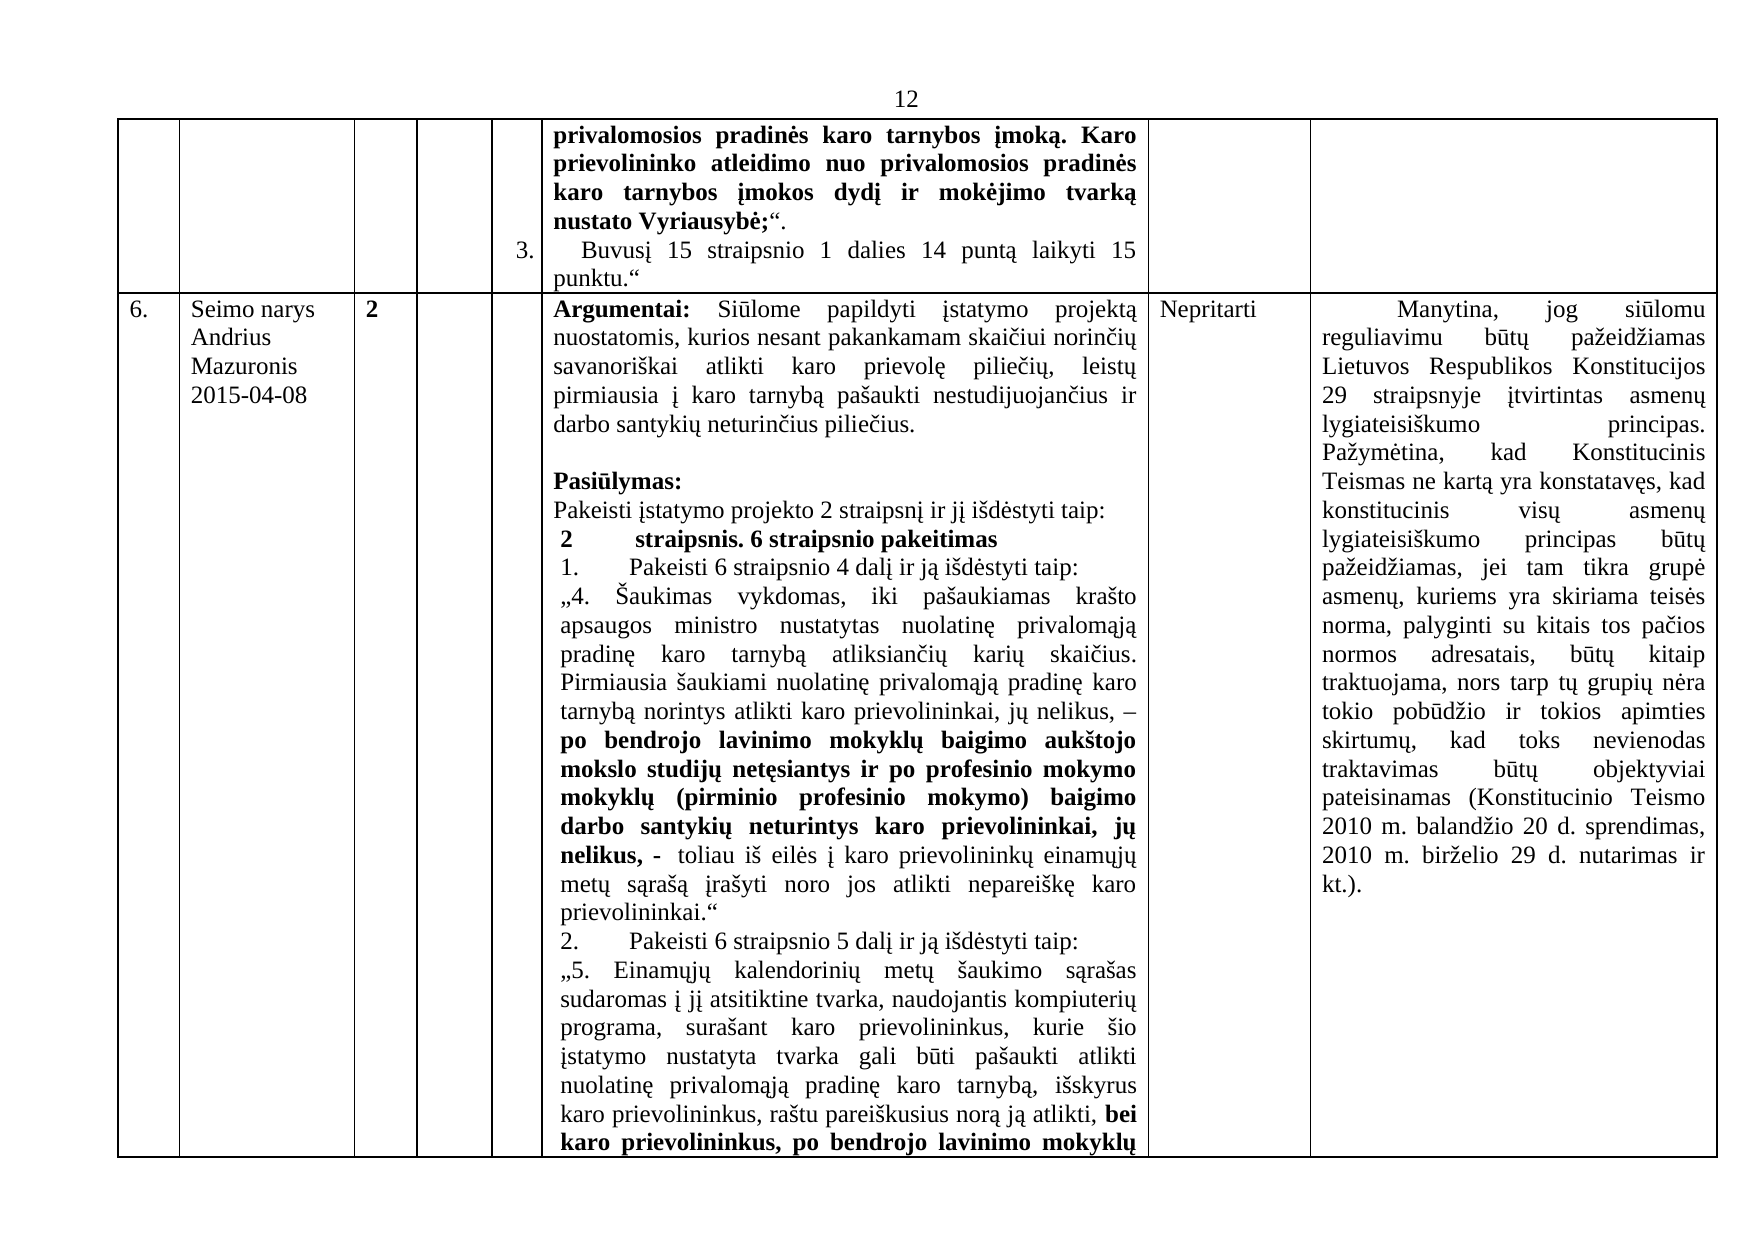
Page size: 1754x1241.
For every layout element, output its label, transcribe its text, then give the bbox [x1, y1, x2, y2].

table_cell [1149, 120, 1310, 292]
table_cell Argumentai: Šiuo metu galiojantis Lietuvos Respublikos karo prievolės įstatymo (toliau – Įstatymas) 15 straipsnio 1 dalies teisinis reguliavimas, numatantis atvejus, kada asmeniui gali būti atidėta karo prievolė individualia tvarka, pateikia baigtinį privalomosios pradinės karo tarnybos atidėjimo pagrindų sąrašą. Atkreiptinas dėmesys, jog vis jaunesni asmenys kuria verslą, užsiima moksline veikla, siekia karjeros ir pan. bei tokiu būdu taip pat prisideda prie valstybės stiprinimo, o privalomosios pradinės karo tarnybos atlikimas devynis mėnesius gali sukelti asmeniui, jo (darbo, verslo, karjeros, šeimos gyvenimo ir t.t.) interesams neigiamų padalinių. Atsižvelgiant į tai, kad įstatymų leidėjas iš anksto negali numatyti visų atvejų privalomajai pradinei karo tarnybai atidėti, manytina, tikslinga Įstatyme įtvirtinti dar vieną privalomosios pradinės karo tarnybos atidėjimo pagrindą, kuris būtų susijęs su karo prievolininko valia ir galimybe jam pačiam įvertinti savo asmeninius interesus bei galimybę atlikti privalomąją pradinę karo tarnybą. Papildomai pažymėtina, kad pagal siūlomą reguliavimą, karo prievolininkui individualia tvarka galėtų būti atidėta privalomoji pradinė karo tarnyba tik jam sumokėjus į valstybės biudžetą Vyriausybės nustatyto dydžio sumą. Pasiūlymas: Papildyti Įstatymo projekto 5 straipsnį 2 dalimis ir jį išdėstyti taip: „5 straipsnis. 15 straipsnio pakeitimas 1. Pakeisti 15 straipsnio 1 dalies 10 punktą ir jį išdėstyti taip: „10) įtariamiems ir kaltinamiems baudžiamajame procese arba atliekantiems bausmę, dėl kurios jie negali atlikti privalomosios pradinės karo tarnybos, taip pat pripažintiems kaltais dėl tyčinių nusikaltimų ir (arba) atlikusiems laisvės atėmimo bausmę.“ 2. Papildyti 15 straipsnio 1 dalį nauju 14 punktu: „14) pašauktiems atlikti privalomąją pradinę karo tarnybą asmenims, sumokėjusiems į valstybės biudžetą karo prievolininko atleidimo nuo privalomosios pradinės karo tarnybos įmoką. Karo prievolininko atleidimo nuo privalomosios pradinės karo tarnybos įmokos dydį ir mokėjimo tvarką nustato Vyriausybė;“. 3. Buvusį 15 straipsnio 1 dalies 14 puntą laikyti 15 punktu.“ [543, 120, 1148, 292]
table_cell Argumentai: Siūlome papildyti įstatymo projektą nuostatomis, kurios nesant pakankamam skaičiui norinčių savanoriškai atlikti karo prievolę piliečių, leistų pirmiausia į karo tarnybą pašaukti nestudijuojančius ir darbo santykių neturinčius piliečius. Pasiūlymas: Pakeisti įstatymo projekto 2 straipsnį ir jį išdėstyti taip: 2 straipsnis. 6 straipsnio pakeitimas 1. Pakeisti 6 straipsnio 4 dalį ir ją išdėstyti taip: „4. Šaukimas vykdomas, iki pašaukiamas krašto apsaugos ministro nustatytas nuolatinę privalomąją pradinę karo tarnybą atliksiančių karių skaičius. Pirmiausia šaukiami nuolatinę privalomąją pradinę karo tarnybą norintys atlikti karo prievolininkai, jų nelikus, – po bendrojo lavinimo mokyklų baigimo aukštojo mokslo studijų netęsiantys ir po profesinio mokymo mokyklų (pirminio profesinio mokymo) baigimo darbo santykių neturintys karo prievolininkai, jų nelikus, - toliau iš eilės į karo prievolininkų einamųjų metų sąrašą įrašyti noro jos atlikti nepareiškę karo prievolininkai.“ 2. Pakeisti 6 straipsnio 5 dalį ir ją išdėstyti taip: „5. Einamųjų kalendorinių metų šaukimo sąrašas sudaromas į jį atsitiktine tvarka, naudojantis kompiuterių programa, surašant karo prievolininkus, kurie šio įstatymo nustatyta tvarka gali būti pašaukti atlikti nuolatinę privalomąją pradinę karo tarnybą, išskyrus karo prievolininkus, raštu pareiškusius norą ją atlikti, bei karo prievolininkus, po bendrojo lavinimo mokyklų [543, 294, 1148, 1156]
table_cell 2 [355, 294, 416, 1156]
table_cell [418, 294, 491, 1156]
table_cell [180, 120, 354, 292]
table_cell [418, 120, 491, 292]
table_cell Manytina, jog siūlomu reguliavimu būtų pažeidžiamas Lietuvos Respublikos Konstitucijos 29 straipsnyje įtvirtintas asmenų lygiateisiškumo principas. Pažymėtina, kad Konstitucinis Teismas ne kartą yra konstatavęs, kad konstitucinis visų asmenų lygiateisiškumo principas būtų pažeidžiamas, jei tam tikra grupė asmenų, kuriems yra skiriama teisės norma, palyginti su kitais tos pačios normos adresatais, būtų kitaip traktuojama, nors tarp tų grupių nėra tokio pobūdžio ir tokios apimties skirtumų, kad toks nevienodas traktavimas būtų objektyviai pateisinamas (Konstitucinio Teismo 2010 m. balandžio 20 d. sprendimas, 2010 m. birželio 29 d. nutarimas ir kt.). [1311, 294, 1716, 1156]
table_cell 6. [119, 294, 179, 1156]
table_cell [493, 294, 541, 1156]
table_cell [493, 120, 541, 292]
table_cell [1311, 120, 1716, 292]
table_cell Nepritarti [1149, 294, 1310, 1156]
table_cell [355, 120, 416, 292]
table_cell [119, 120, 179, 292]
table_cell Seimo narys Andrius Mazuronis 2015-04-08 [180, 294, 354, 1156]
